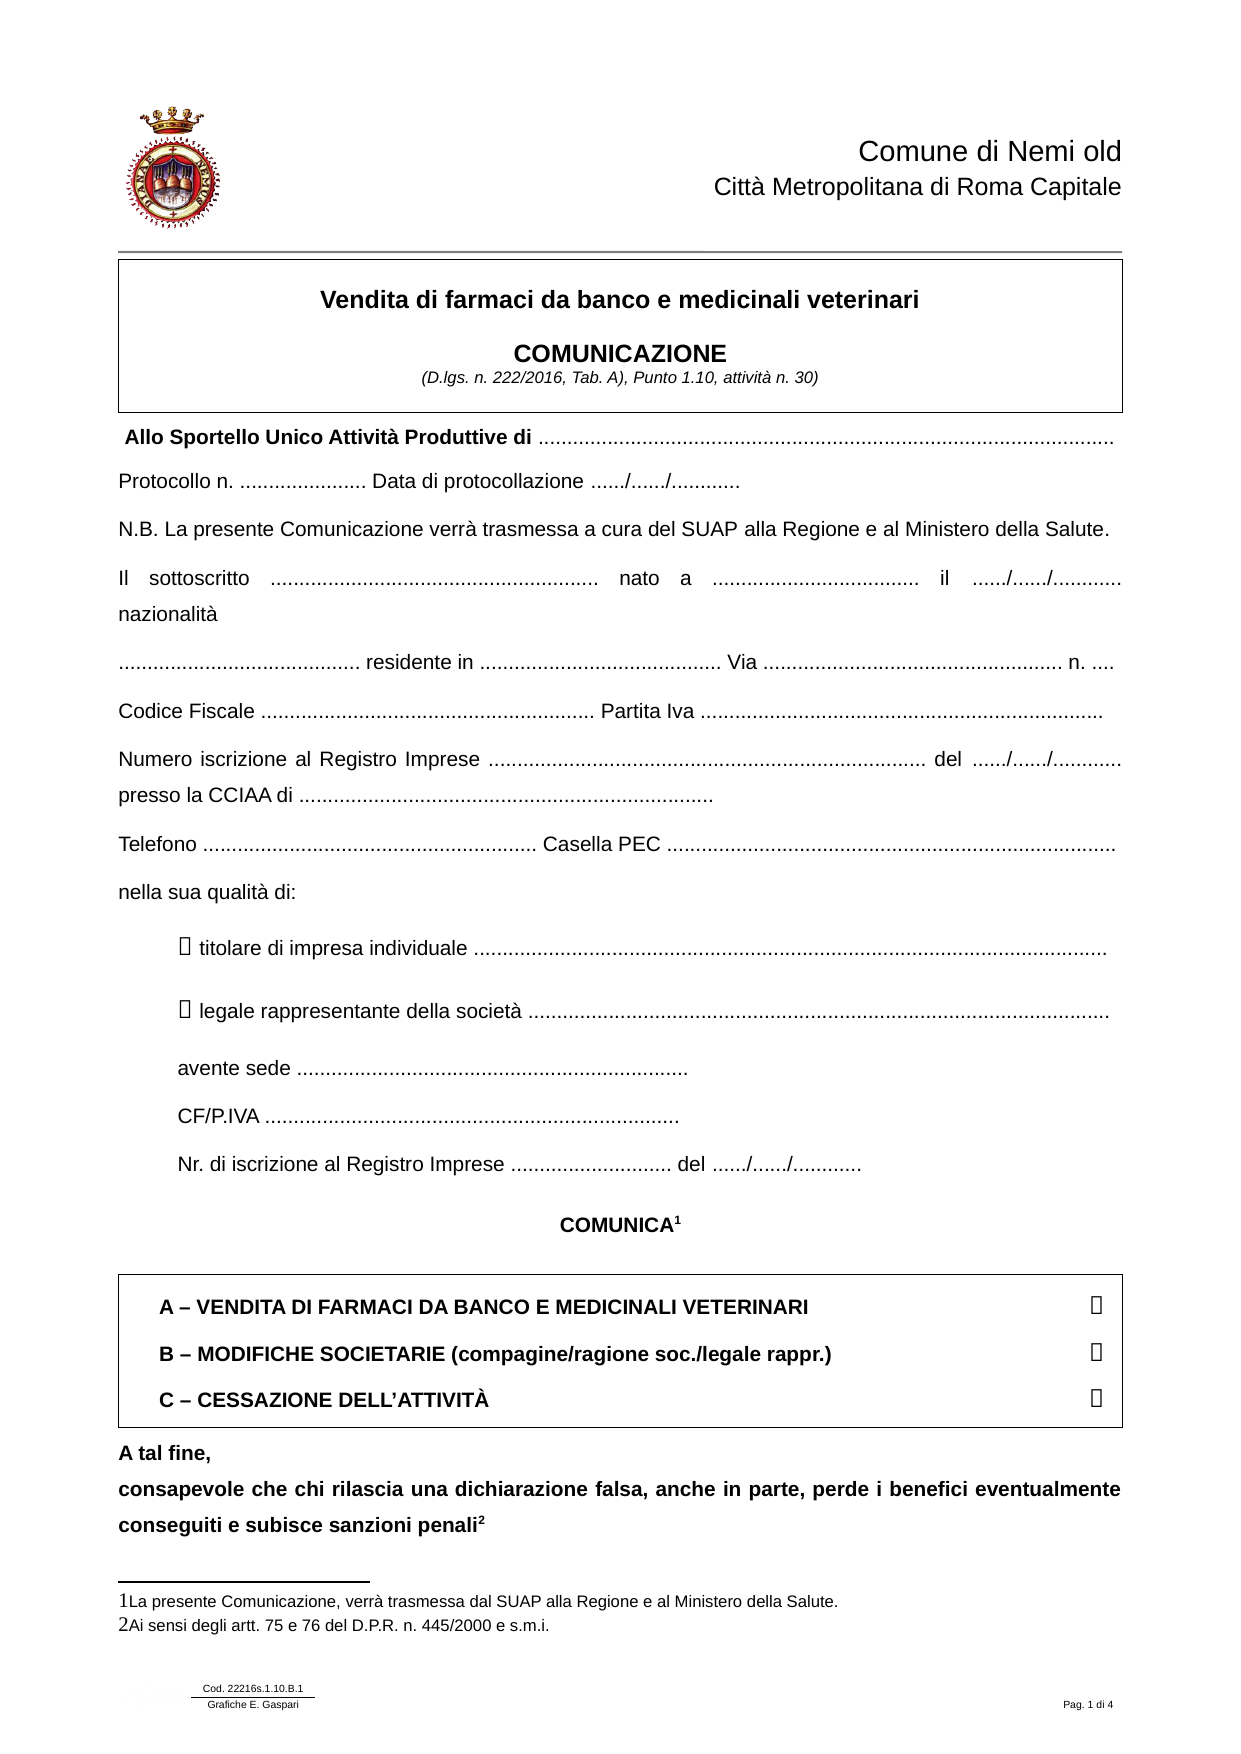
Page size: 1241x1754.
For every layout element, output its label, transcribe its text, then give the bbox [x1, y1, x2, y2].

text Nr. di iscrizione al Registro Imprese ............................ del ....../....../............ [177, 1152, 1122, 1176]
text Il sottoscritto ......................................................... nato a .................................... il ....../....../............ nazionalità [118, 566, 1122, 626]
text .......................................... residente in .......................................... Via .................................................... n. .... [118, 650, 1122, 674]
text Telefono .......................................................... Casella PEC .............................................................................. [118, 831, 1122, 855]
table_header Vendita di farmaci da banco e medicinali veterinari COMUNICAZIONE (D.lgs. n. 222/2016, Tab. A), Punto 1.10, attività n. 30) [119, 260, 1122, 412]
text Codice Fiscale .......................................................... Partita Iva ...................................................................... [118, 698, 1122, 722]
text  legale rappresentante della società ..................................................................................................... [177, 992, 1122, 1026]
text nella sua qualità di: [118, 880, 1122, 904]
text consapevole che chi rilascia una dichiarazione falsa, anche in parte, perde i benefici eventualmente conseguiti e subisce sanzioni penali [118, 1477, 1122, 1537]
text La presente Comunicazione, verrà trasmessa dal SUAP alla Regione e al Ministero della Salute. [118, 1588, 1122, 1612]
picture [122, 103, 224, 234]
text Protocollo n. ...................... Data di protocollazione ....../....../............ [118, 469, 1122, 493]
text  titolare di impresa individuale .............................................................................................................. [177, 928, 1122, 962]
text A tal fine, [118, 1441, 1122, 1465]
text Città Metropolitana di Roma Capitale [224, 172, 1122, 201]
text Numero iscrizione al Registro Imprese ............................................................................ del ....../....../............ presso la CCIAA di ........................................................................ [118, 747, 1122, 807]
text Ai sensi degli artt. 75 e 76 del D.P.R. n. 445/2000 e s.m.i. [118, 1612, 1122, 1636]
text COMUNICA [118, 1213, 1122, 1237]
text N.B. La presente Comunicazione verrà trasmessa a cura del SUAP alla Regione e al Ministero della Salute. [118, 517, 1122, 541]
text CF/P.IVA ........................................................................ [177, 1104, 1122, 1128]
text Allo Sportello Unico Attività Produttive di .................................................................................................... [118, 425, 1122, 449]
text avente sede .................................................................... [177, 1055, 1122, 1079]
text Comune di Nemi old [224, 134, 1122, 167]
table_header A – VENDITA DI FARMACI DA BANCO E MEDICINALI VETERINARI  B – MODIFICHE SOCIETARIE (compagine/ragione soc./legale rappr.)  C – CESSAZIONE DELL’ATTIVITÀ  [119, 1275, 1122, 1427]
